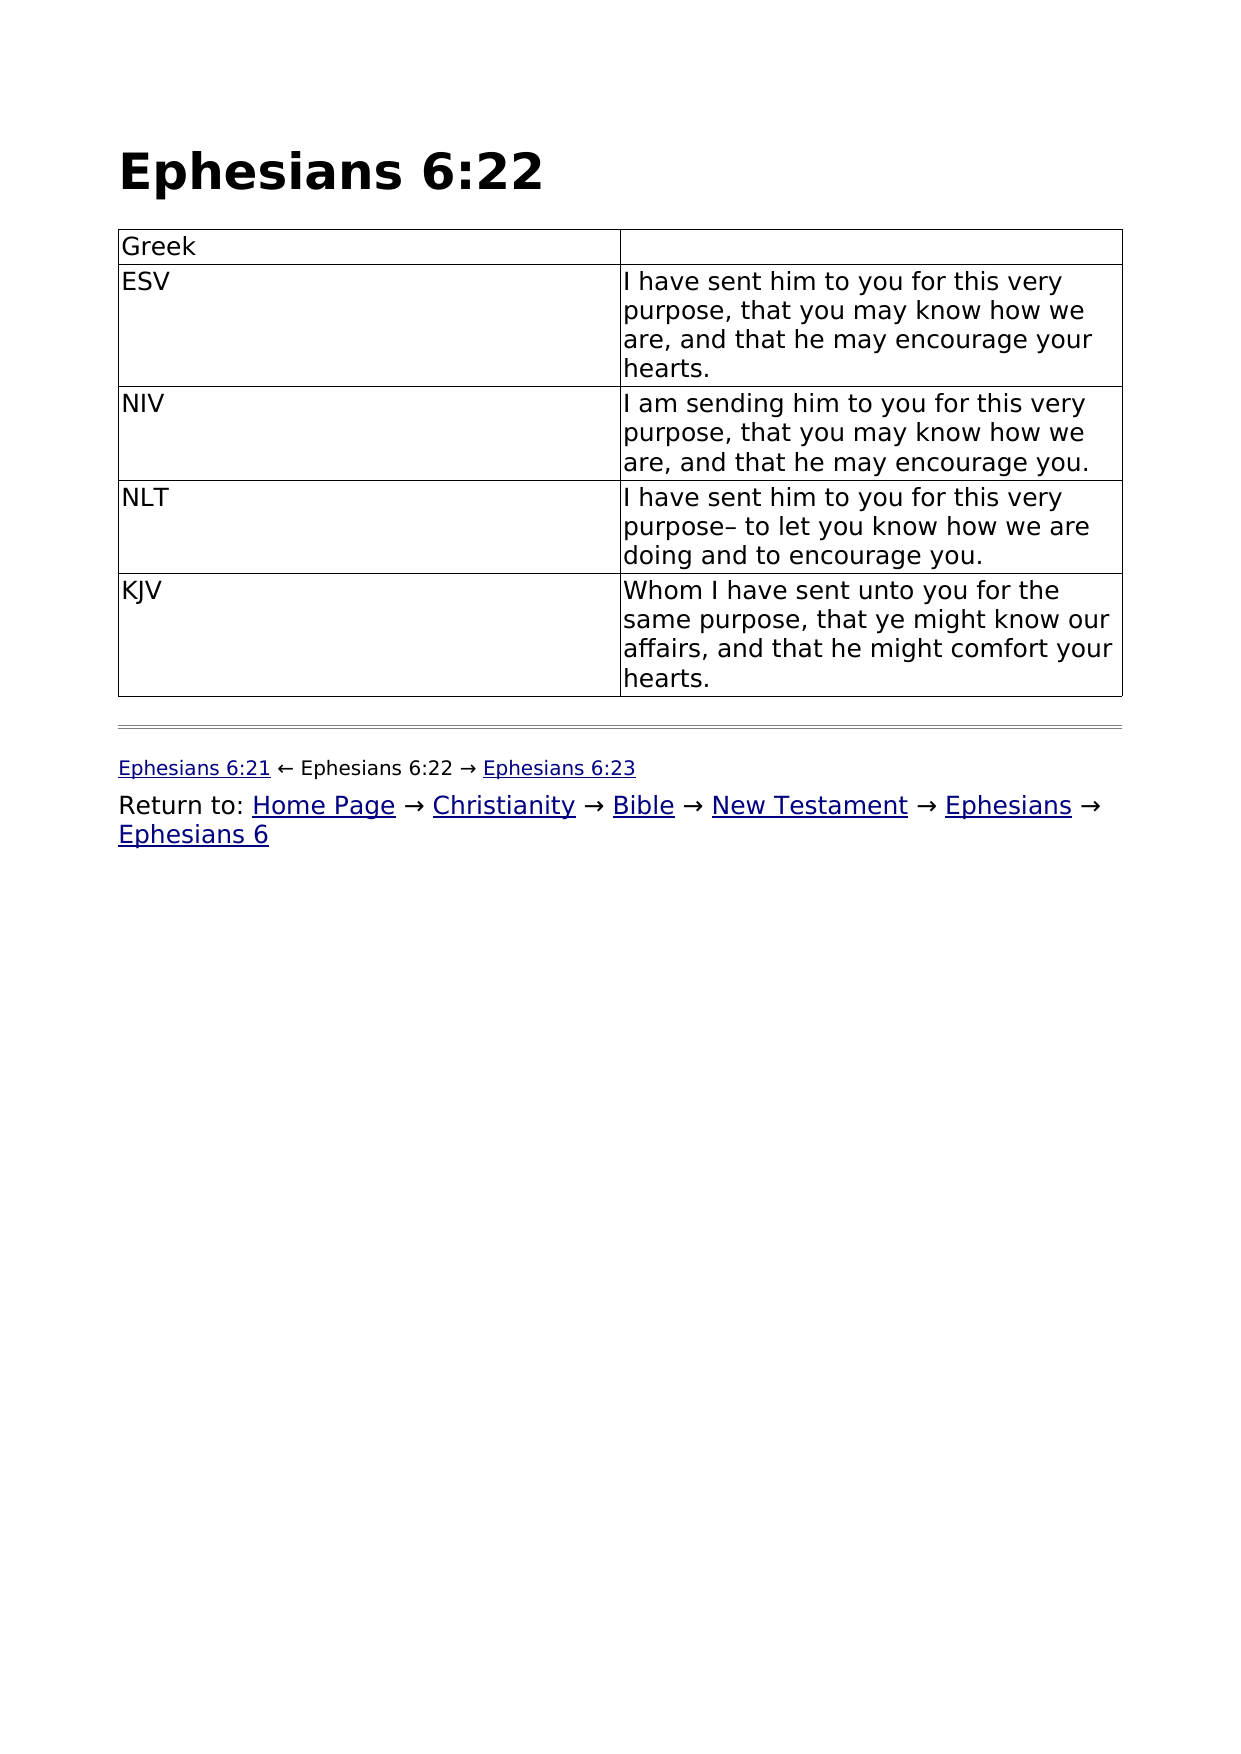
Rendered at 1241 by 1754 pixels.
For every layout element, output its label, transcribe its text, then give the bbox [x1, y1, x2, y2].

table_cell I have sent him to you for this very purpose– to let you know how we are doing and to encourage you. [621, 481, 1122, 573]
table_cell NLT [119, 481, 620, 573]
table_cell NIV [119, 387, 620, 480]
subtitle Ephesians 6:22 [118, 143, 1122, 201]
table_cell Whom I have sent unto you for the same purpose, that ye might know our affairs, and that he might comfort your hearts. [621, 574, 1122, 696]
table_cell ESV [119, 265, 620, 386]
table_cell I have sent him to you for this very purpose, that you may know how we are, and that he may encourage your hearts. [621, 265, 1122, 386]
table_header Greek [119, 230, 620, 264]
table_cell I am sending him to you for this very purpose, that you may know how we are, and that he may encourage you. [621, 387, 1122, 480]
text Ephesians 6:21 ← Ephesians 6:22 → Ephesians 6:23 [118, 757, 1122, 791]
table_header [621, 230, 1122, 264]
text Return to: Home Page → Christianity → Bible → New Testament → Ephesians → Ephesians 6 [118, 791, 1122, 849]
table_cell KJV [119, 574, 620, 696]
